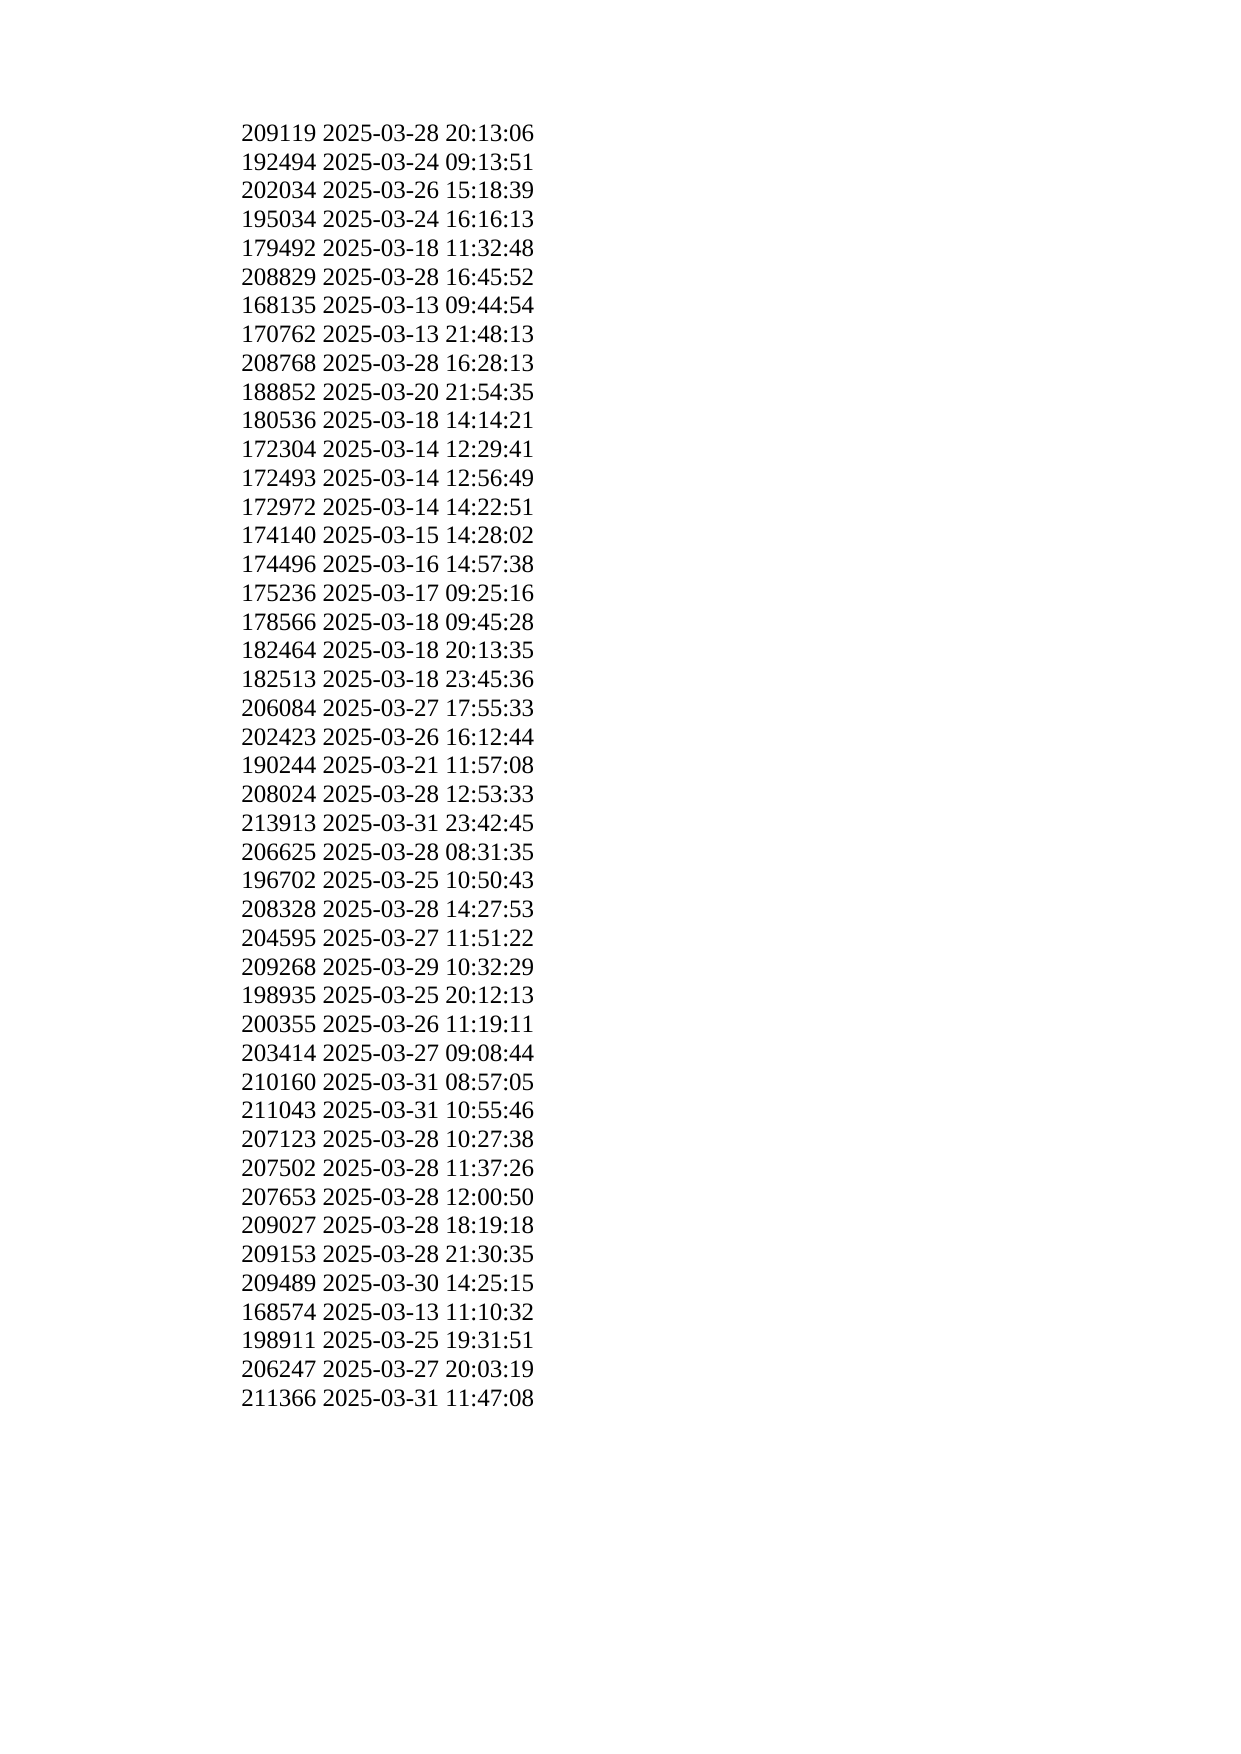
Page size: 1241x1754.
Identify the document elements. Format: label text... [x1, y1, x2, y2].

table_cell 2025-03-27 11:51:22 [319, 923, 613, 952]
table_cell 2025-03-18 09:45:28 [319, 607, 613, 636]
table_cell 2025-03-14 14:22:51 [319, 492, 613, 521]
table_cell 202034 [112, 176, 319, 204]
table_cell 2025-03-28 08:31:35 [319, 837, 613, 866]
table_cell 2025-03-31 10:55:46 [319, 1096, 613, 1124]
table_cell 178566 [112, 607, 319, 636]
table_cell 2025-03-31 08:57:05 [319, 1067, 613, 1096]
table_cell 2025-03-21 11:57:08 [319, 751, 613, 779]
table_cell 172493 [112, 463, 319, 492]
table_cell 182513 [112, 664, 319, 693]
table_cell 206084 [112, 693, 319, 722]
table_cell 209027 [112, 1211, 319, 1239]
table_cell 2025-03-28 12:53:33 [319, 779, 613, 808]
table_cell 2025-03-16 14:57:38 [319, 549, 613, 578]
table_cell 2025-03-25 20:12:13 [319, 981, 613, 1009]
table_cell 2025-03-18 23:45:36 [319, 664, 613, 693]
table_cell 2025-03-28 20:13:06 [319, 118, 613, 147]
table_cell 198935 [112, 981, 319, 1009]
table_cell 2025-03-25 19:31:51 [319, 1326, 613, 1354]
table_cell 2025-03-28 16:45:52 [319, 262, 613, 291]
table_cell 174496 [112, 549, 319, 578]
table_cell 2025-03-18 14:14:21 [319, 406, 613, 434]
table_cell 209119 [112, 118, 319, 147]
table_cell 213913 [112, 808, 319, 837]
table_cell 2025-03-13 21:48:13 [319, 319, 613, 348]
table_cell 208024 [112, 779, 319, 808]
table_cell 172972 [112, 492, 319, 521]
table_cell 2025-03-29 10:32:29 [319, 952, 613, 981]
table_cell 179492 [112, 233, 319, 262]
table_cell 168135 [112, 291, 319, 319]
table_cell 2025-03-13 09:44:54 [319, 291, 613, 319]
table_cell 2025-03-27 09:08:44 [319, 1038, 613, 1067]
table_cell 209489 [112, 1268, 319, 1297]
table_cell 2025-03-31 23:42:45 [319, 808, 613, 837]
table_cell 195034 [112, 204, 319, 233]
table_cell 2025-03-20 21:54:35 [319, 377, 613, 406]
table_cell 211043 [112, 1096, 319, 1124]
table_cell 204595 [112, 923, 319, 952]
table_cell 2025-03-28 16:28:13 [319, 348, 613, 377]
table_cell 207653 [112, 1182, 319, 1211]
table_cell 172304 [112, 434, 319, 463]
table_cell 170762 [112, 319, 319, 348]
table_cell 196702 [112, 866, 319, 894]
table_cell 2025-03-18 20:13:35 [319, 636, 613, 664]
table_cell 174140 [112, 521, 319, 549]
table_cell 2025-03-27 17:55:33 [319, 693, 613, 722]
table_cell 208829 [112, 262, 319, 291]
table_cell 2025-03-28 12:00:50 [319, 1182, 613, 1211]
table_cell 188852 [112, 377, 319, 406]
table_cell 168574 [112, 1297, 319, 1326]
table_cell 203414 [112, 1038, 319, 1067]
table_cell 2025-03-26 16:12:44 [319, 722, 613, 751]
table_cell 210160 [112, 1067, 319, 1096]
table_cell 180536 [112, 406, 319, 434]
table_cell 182464 [112, 636, 319, 664]
table_cell 2025-03-26 11:19:11 [319, 1009, 613, 1038]
table_cell 207502 [112, 1153, 319, 1182]
table_cell 2025-03-28 11:37:26 [319, 1153, 613, 1182]
table_cell 2025-03-31 11:47:08 [319, 1383, 613, 1412]
table_cell 2025-03-24 16:16:13 [319, 204, 613, 233]
table_cell 2025-03-14 12:29:41 [319, 434, 613, 463]
table_cell 2025-03-25 10:50:43 [319, 866, 613, 894]
table_cell 2025-03-28 14:27:53 [319, 894, 613, 923]
table_cell 192494 [112, 147, 319, 176]
table_cell 190244 [112, 751, 319, 779]
table_cell 2025-03-13 11:10:32 [319, 1297, 613, 1326]
table_cell 2025-03-14 12:56:49 [319, 463, 613, 492]
table_cell 2025-03-30 14:25:15 [319, 1268, 613, 1297]
table_cell 2025-03-26 15:18:39 [319, 176, 613, 204]
table_cell 2025-03-17 09:25:16 [319, 578, 613, 607]
table_cell 206625 [112, 837, 319, 866]
table_cell 211366 [112, 1383, 319, 1412]
table_cell 2025-03-28 10:27:38 [319, 1124, 613, 1153]
table_cell 209153 [112, 1239, 319, 1268]
table_cell 2025-03-28 18:19:18 [319, 1211, 613, 1239]
table_cell 2025-03-27 20:03:19 [319, 1354, 613, 1383]
table_cell 175236 [112, 578, 319, 607]
table_cell 198911 [112, 1326, 319, 1354]
table_cell 2025-03-24 09:13:51 [319, 147, 613, 176]
table_cell 202423 [112, 722, 319, 751]
table_cell 208768 [112, 348, 319, 377]
table_cell 209268 [112, 952, 319, 981]
table_cell 208328 [112, 894, 319, 923]
table_cell 207123 [112, 1124, 319, 1153]
table_cell 2025-03-28 21:30:35 [319, 1239, 613, 1268]
table_cell 206247 [112, 1354, 319, 1383]
table_cell 2025-03-18 11:32:48 [319, 233, 613, 262]
table_cell 200355 [112, 1009, 319, 1038]
table_cell 2025-03-15 14:28:02 [319, 521, 613, 549]
